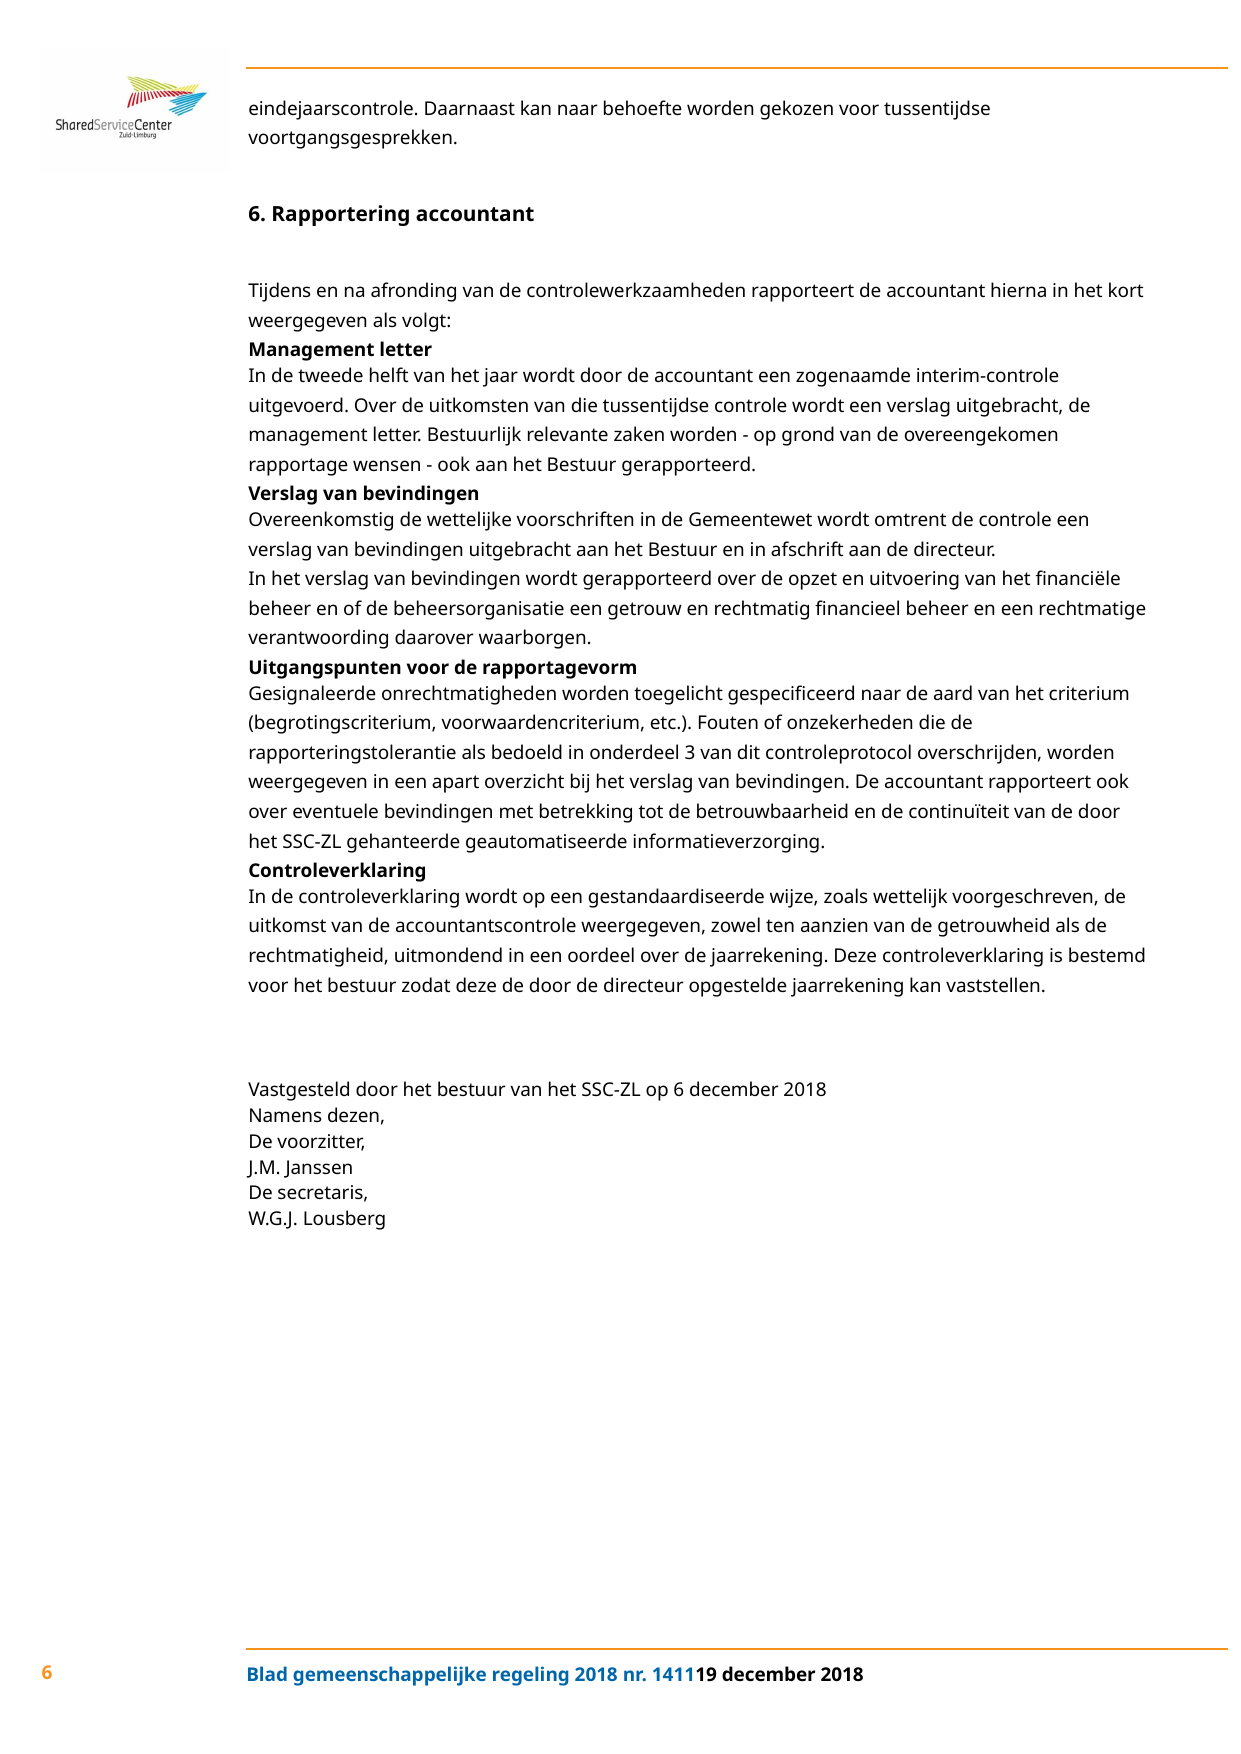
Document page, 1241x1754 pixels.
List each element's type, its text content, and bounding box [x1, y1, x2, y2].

text Tijdens en na afronding van de controlewerkzaamheden rapporteert de accountant hierna in het kort weergegeven als volgt: [248, 277, 1152, 333]
text eindejaarscontrole. Daarnaast kan naar behoefte worden gekozen voor tussentijdse voortgangsgesprekken. [248, 95, 1152, 150]
text Namens dezen, [248, 1102, 1152, 1128]
text Uitgangspunten voor de rapportagevorm [248, 654, 1152, 680]
text J.M. Janssen [248, 1154, 1152, 1179]
text Overeenkomstig de wettelijke voorschriften in de Gemeentewet wordt omtrent de controle een verslag van bevindingen uitgebracht aan het Bestuur en in afschrift aan de directeur. [248, 506, 1152, 562]
text De voorzitter, [248, 1128, 1152, 1154]
text In het verslag van bevindingen wordt gerapporteerd over de opzet en uitvoering van het financiële beheer en of de beheersorganisatie een getrouw en rechtmatig financieel beheer en een rechtmatige verantwoording daarover waarborgen. [248, 565, 1152, 650]
text In de controleverklaring wordt op een gestandaardiseerde wijze, zoals wettelijk voorgeschreven, de uitkomst van de accountantscontrole weergegeven, zowel ten aanzien van de getrouwheid als de rechtmatigheid, uitmondend in een oordeel over de jaarrekening. Deze controleverklaring is bestemd voor het bestuur zodat deze de door de directeur opgestelde jaarrekening kan vaststellen. [248, 883, 1152, 998]
picture [41, 47, 231, 172]
text 6. Rapportering accountant [248, 199, 1152, 228]
text W.G.J. Lousberg [248, 1205, 1152, 1231]
text In de tweede helft van het jaar wordt door de accountant een zogenaamde interim-controle uitgevoerd. Over de uitkomsten van die tussentijdse controle wordt een verslag uitgebracht, de management letter. Bestuurlijk relevante zaken worden - op grond van de overeengekomen rapportage wensen - ook aan het Bestuur gerapporteerd. [248, 362, 1152, 477]
text Gesignaleerde onrechtmatigheden worden toegelicht gespecificeerd naar de aard van het criterium (begrotingscriterium, voorwaardencriterium, etc.). Fouten of onzekerheden die de rapporteringstolerantie als bedoeld in onderdeel 3 van dit controleprotocol overschrijden, worden weergegeven in een apart overzicht bij het verslag van bevindingen. De accountant rapporteert ook over eventuele bevindingen met betrekking tot de betrouwbaarheid en de continuïteit van de door het SSC-ZL gehanteerde geautomatiseerde informatieverzorging. [248, 680, 1152, 853]
text Verslag van bevindingen [248, 481, 1152, 506]
text Vastgesteld door het bestuur van het SSC-ZL op 6 december 2018 [248, 1077, 1152, 1102]
text Management letter [248, 336, 1152, 362]
text De secretaris, [248, 1179, 1152, 1205]
text Controleverklaring [248, 857, 1152, 883]
